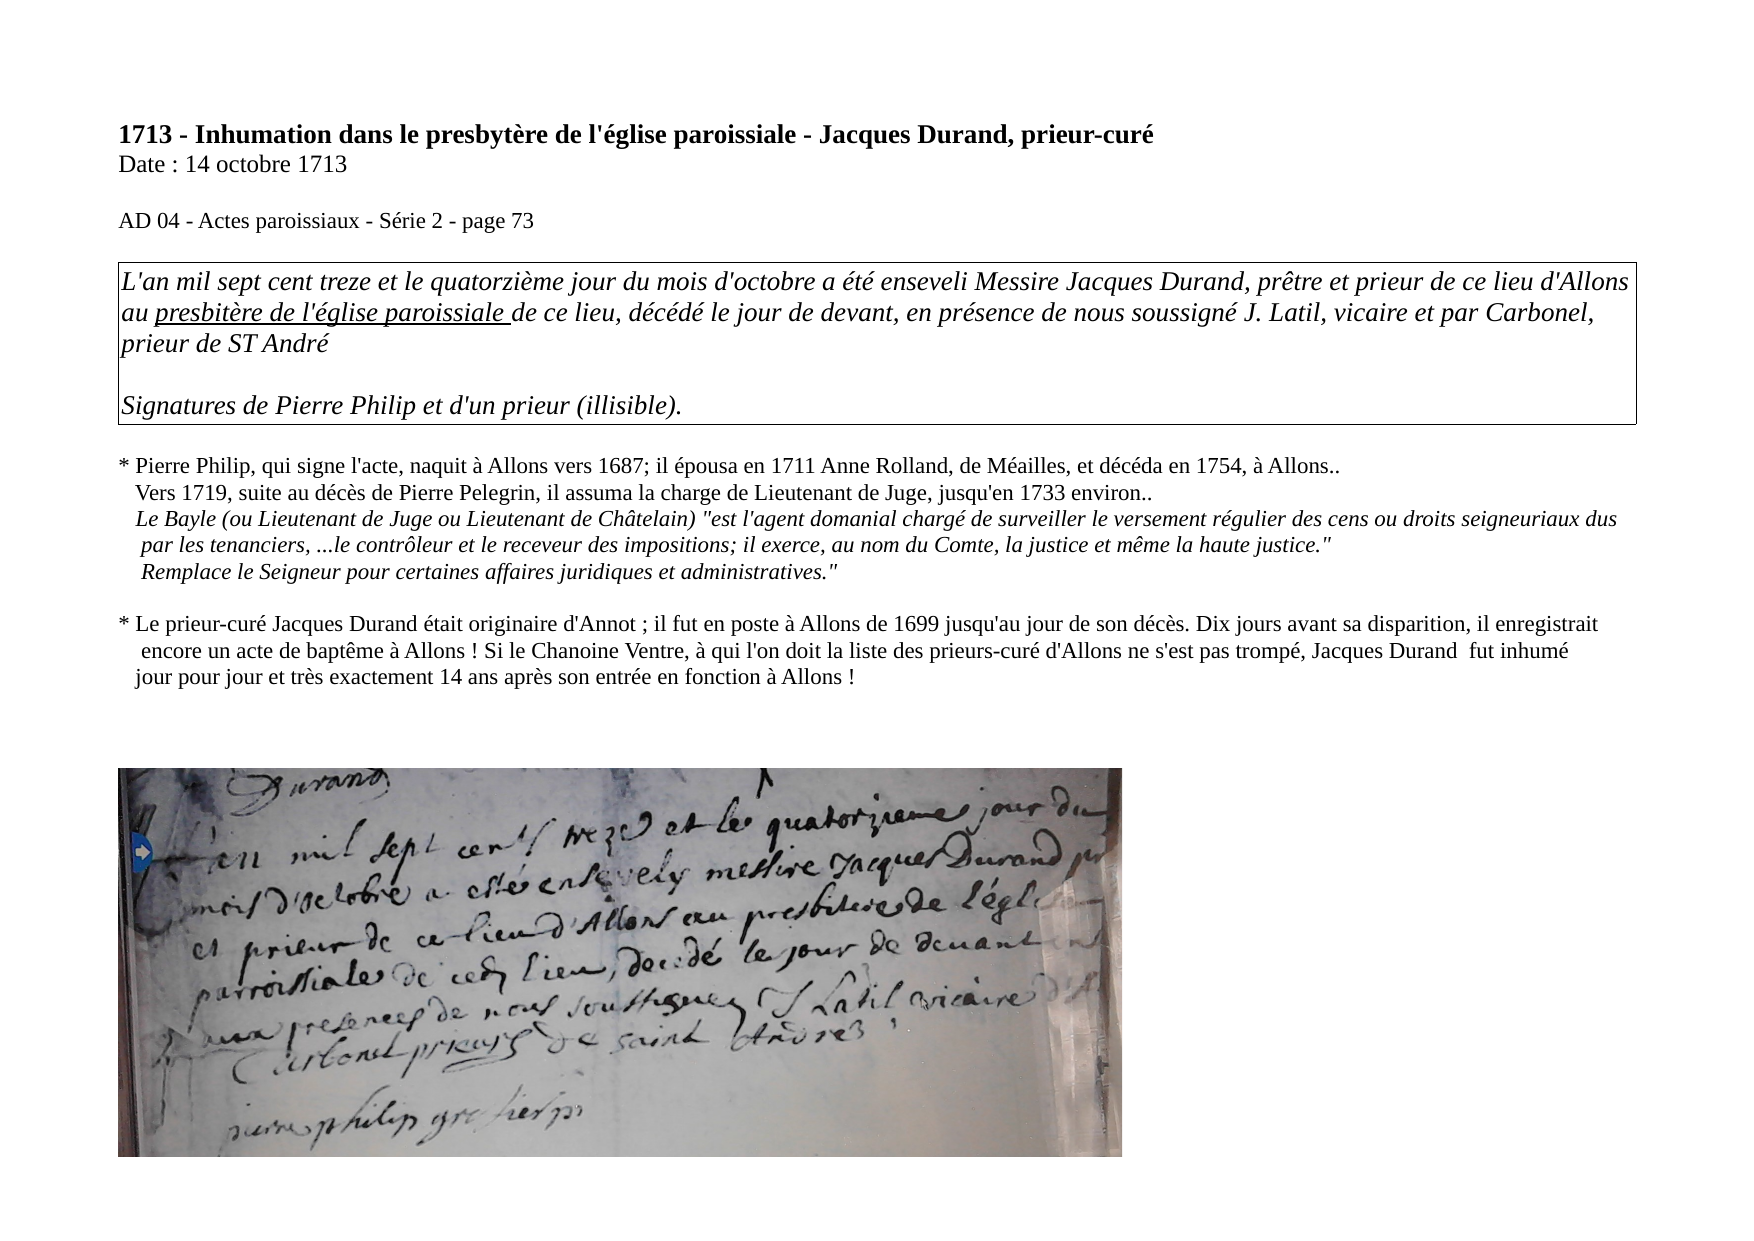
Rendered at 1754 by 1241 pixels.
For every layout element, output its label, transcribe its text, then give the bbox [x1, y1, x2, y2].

text * Pierre Philip, qui signe l'acte, naquit à Allons vers 1687; il épousa en 1711 Anne Rolland, de Méailles, et décéda en 1754, à Allons.. [118, 452, 1636, 479]
picture [118, 768, 1123, 1157]
text L'an mil sept cent treze et le quatorzième jour du mois d'octobre a été enseveli Messire Jacques Durand, prêtre et prieur de ce lieu d'Allons au presbitère de l'église paroissiale de ce lieu, décédé le jour de devant, en présence de nous soussigné J. Latil, vicaire et par Carbonel, prieur de ST André [119, 263, 1636, 358]
text Remplace le Seigneur pour certaines affaires juridiques et administratives." [118, 558, 1636, 584]
text 1713 - Inhumation dans le presbytère de l'église paroissiale - Jacques Durand, prieur-curé [118, 118, 1636, 149]
text encore un acte de baptême à Allons ! Si le Chanoine Ventre, à qui l'on doit la liste des prieurs-curé d'Allons ne s'est pas trompé, Jacques Durand fut inhumé [118, 637, 1636, 663]
text Vers 1719, suite au décès de Pierre Pelegrin, il assuma la charge de Lieutenant de Juge, jusqu'en 1733 environ.. [118, 479, 1636, 505]
text Signatures de Pierre Philip et d'un prieur (illisible). [119, 386, 1636, 424]
text AD 04 - Actes paroissiaux - Série 2 - page 73 [118, 207, 1636, 233]
text par les tenanciers, ...le contrôleur et le receveur des impositions; il exerce, au nom du Comte, la justice et même la haute justice." [118, 531, 1636, 558]
text Le Bayle (ou Lieutenant de Juge ou Lieutenant de Châtelain) "est l'agent domanial chargé de surveiller le versement régulier des cens ou droits seigneuriaux dus [118, 505, 1636, 531]
text Date : 14 octobre 1713 [118, 149, 1636, 178]
text jour pour jour et très exactement 14 ans après son entrée en fonction à Allons ! [118, 663, 1636, 689]
text * Le prieur-curé Jacques Durand était originaire d'Annot ; il fut en poste à Allons de 1699 jusqu'au jour de son décès. Dix jours avant sa disparition, il enregistrait [118, 611, 1636, 637]
